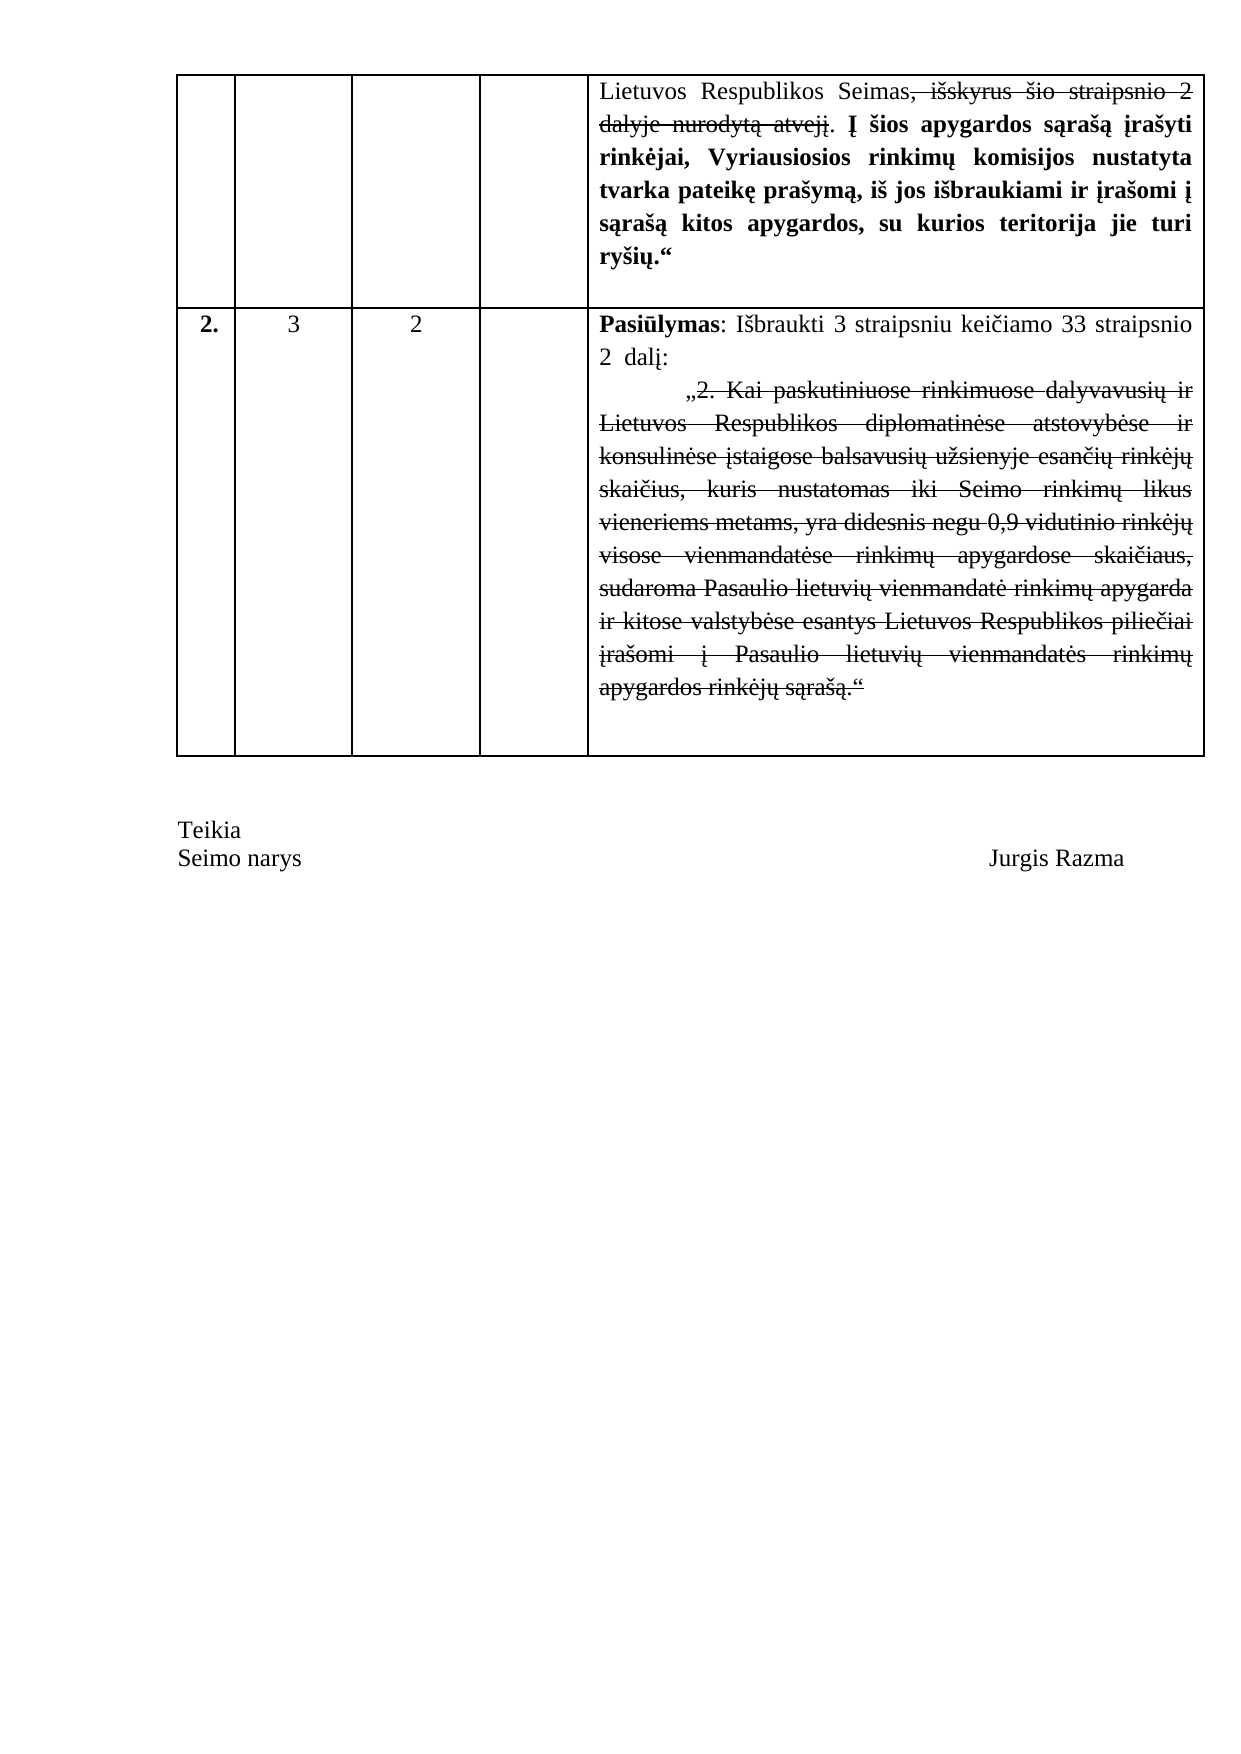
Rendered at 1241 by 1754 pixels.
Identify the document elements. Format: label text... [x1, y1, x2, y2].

table_cell Lietuvos Respublikos Seimas, išskyrus šio straipsnio 2 dalyje nurodytą atvejį. Į šios apygardos sąrašą įrašyti rinkėjai, Vyriausiosios rinkimų komisijos nustatyta tvarka pateikę prašymą, iš jos išbraukiami ir įrašomi į sąrašą kitos apygardos, su kurios teritorija jie turi ryšių.“ [589, 76, 1203, 307]
table_cell 3 [236, 309, 351, 755]
table_cell Pasiūlymas: Išbraukti 3 straipsniu keičiamo 33 straipsnio 2 dalį: „2. Kai paskutiniuose rinkimuose dalyvavusių ir Lietuvos Respublikos diplomatinėse atstovybėse ir konsulinėse įstaigose balsavusių užsienyje esančių rinkėjų skaičius, kuris nustatomas iki Seimo rinkimų likus vieneriems metams, yra didesnis negu 0,9 vidutinio rinkėjų visose vienmandatėse rinkimų apygardose skaičiaus, sudaroma Pasaulio lietuvių vienmandatė rinkimų apygarda ir kitose valstybėse esantys Lietuvos Respublikos piliečiai įrašomi į Pasaulio lietuvių vienmandatės rinkimų apygardos rinkėjų sąrašą.“ [589, 309, 1203, 755]
table_cell [353, 76, 479, 307]
table_cell [481, 309, 587, 755]
table_cell [178, 76, 234, 307]
table_cell 2 [353, 309, 479, 755]
table_cell [481, 76, 587, 307]
table_cell [236, 76, 351, 307]
text Teikia [177, 815, 1181, 843]
table_cell 2. [178, 309, 234, 755]
text Seimo narys Jurgis Razma [177, 843, 1181, 872]
